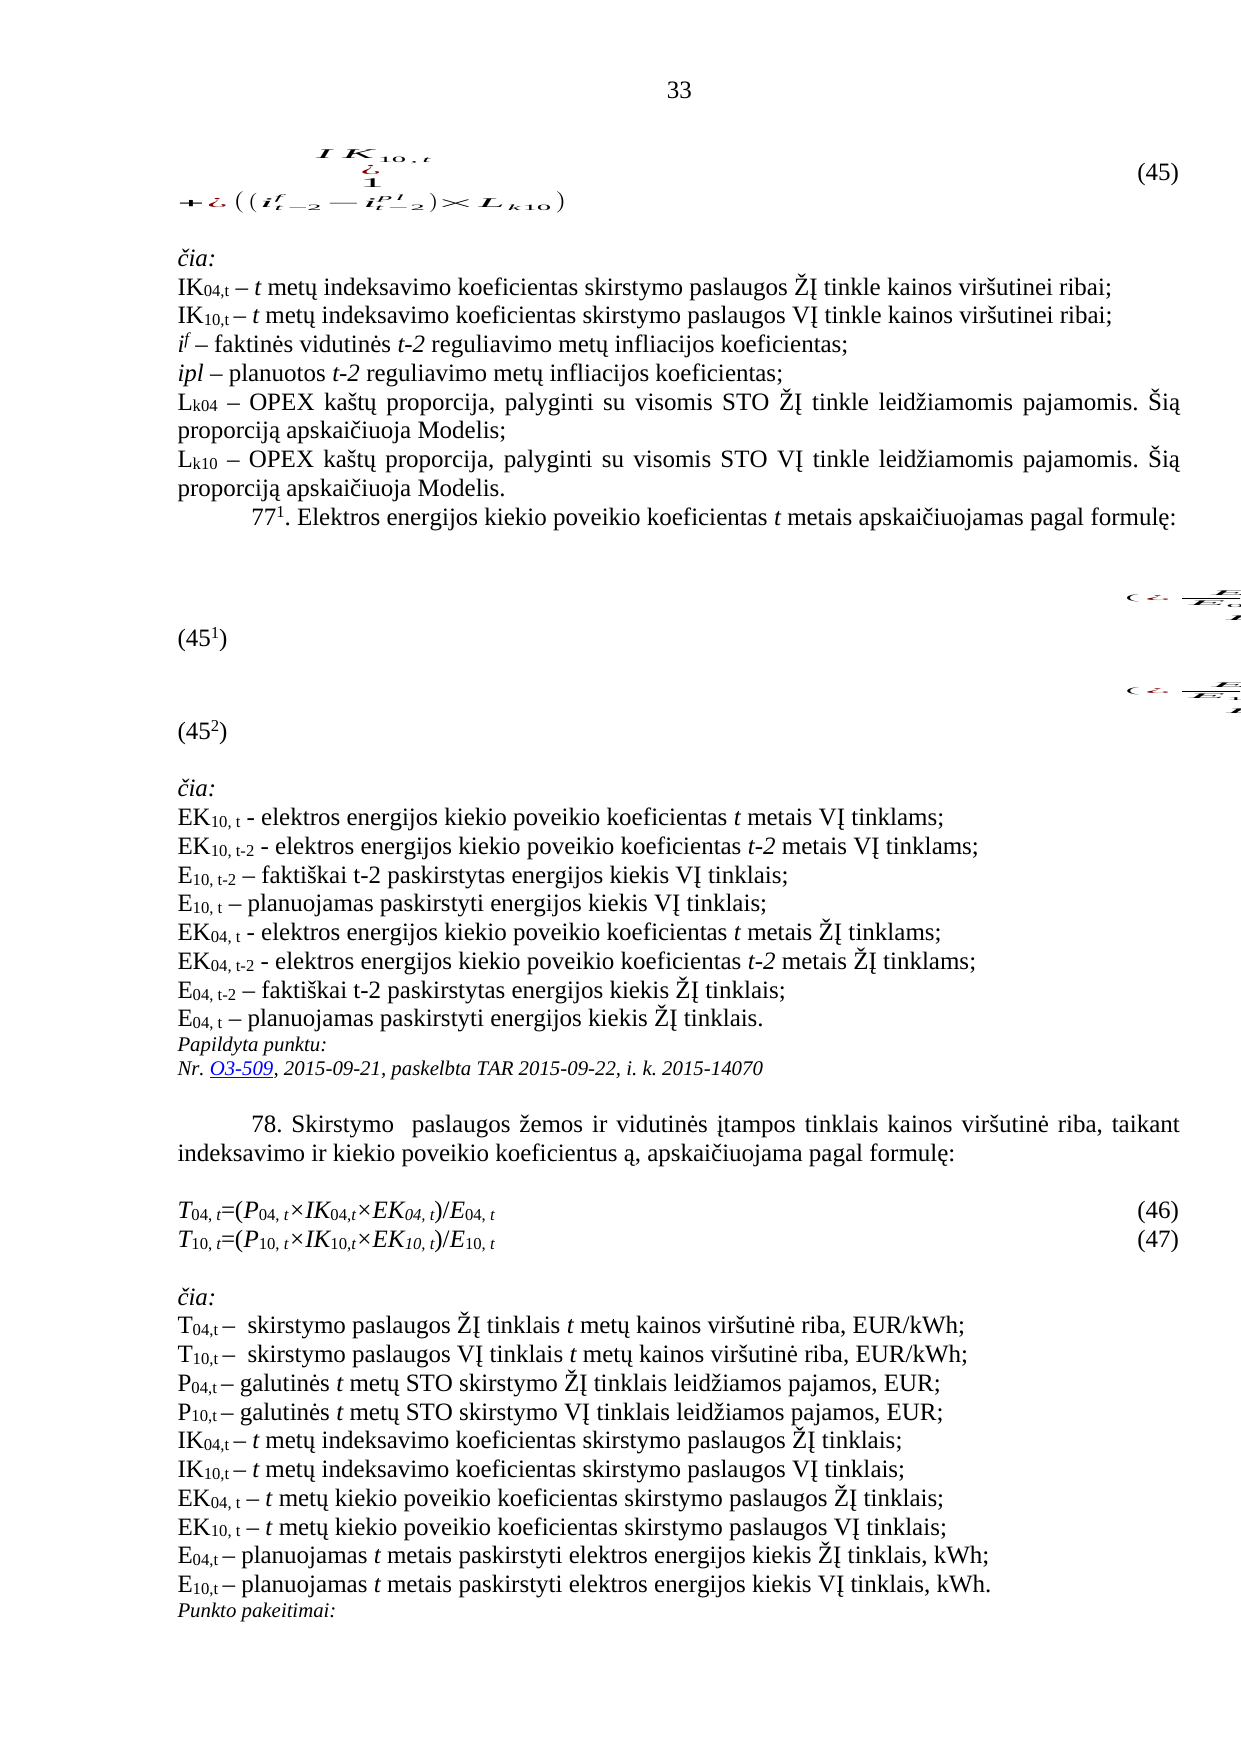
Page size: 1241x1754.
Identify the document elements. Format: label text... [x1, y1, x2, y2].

text IK04,t – t metų indeksavimo koeficientas skirstymo paslaugos ŽĮ tinklais; [177, 1425, 1181, 1454]
text Papildyta punktu: [177, 1032, 1181, 1056]
text IK10,t – t metų indeksavimo koeficientas skirstymo paslaugos VĮ tinkle kainos viršutinei ribai; [177, 300, 1181, 329]
text EK10, t - elektros energijos kiekio poveikio koeficientas t metais VĮ tinklams; [177, 802, 1181, 831]
text čia: [177, 773, 1181, 802]
text čia: [177, 243, 1181, 272]
text P04,t – galutinės t metų STO skirstymo ŽĮ tinklais leidžiamos pajamos, EUR; [177, 1368, 1181, 1397]
text 771. Elektros energijos kiekio poveikio koeficientas t metais apskaičiuojamas pagal formulę: [177, 502, 1181, 530]
text P10,t – galutinės t metų STO skirstymo VĮ tinklais leidžiamos pajamos, EUR; [177, 1397, 1181, 1425]
text IK04,t – t metų indeksavimo koeficientas skirstymo paslaugos ŽĮ tinkle kainos viršutinei ribai; [177, 272, 1181, 300]
text T04, t=(P04, t×IK04,t×EK04, t)/E04, t (46) [177, 1195, 1181, 1224]
text E04,t – planuojamas t metais paskirstyti elektros energijos kiekis ŽĮ tinklais, kWh; [177, 1540, 1181, 1569]
text 78. Skirstymo paslaugos žemos ir vidutinės įtampos tinklais kainos viršutinė riba, taikant indeksavimo ir kiekio poveikio koeficientus ą, apskaičiuojama pagal formulę: [177, 1109, 1181, 1167]
text E04, t – planuojamas paskirstyti energijos kiekis ŽĮ tinklais. [177, 1003, 1181, 1032]
text if – faktinės vidutinės t-2 reguliavimo metų infliacijos koeficientas; [177, 329, 1181, 358]
text IK10,t – t metų indeksavimo koeficientas skirstymo paslaugos VĮ tinklais; [177, 1454, 1181, 1483]
text T10, t=(P10, t×IK10,t×EK10, t)/E10, t (47) [177, 1224, 1181, 1253]
text T04,t – skirstymo paslaugos ŽĮ tinklais t metų kainos viršutinė riba, EUR/kWh; [177, 1310, 1181, 1339]
text T10,t – skirstymo paslaugos VĮ tinklais t metų kainos viršutinė riba, EUR/kWh; [177, 1339, 1181, 1368]
text EK04, t-2 - elektros energijos kiekio poveikio koeficientas t-2 metais ŽĮ tinklams; [177, 946, 1181, 975]
text E04, t-2 – faktiškai t-2 paskirstytas energijos kiekis ŽĮ tinklais; [177, 975, 1181, 1003]
text EK10, t – t metų kiekio poveikio koeficientas skirstymo paslaugos VĮ tinklais; [177, 1512, 1181, 1540]
text Lk10 – OPEX kaštų proporcija, palyginti su visomis STO VĮ tinkle leidžiamomis pajamomis. Šią proporciją apskaičiuoja Modelis. [177, 444, 1181, 502]
text E10,t – planuojamas t metais paskirstyti elektros energijos kiekis VĮ tinklais, kWh. [177, 1569, 1181, 1598]
text čia: [177, 1282, 1181, 1310]
text EK10, t-2 - elektros energijos kiekio poveikio koeficientas t-2 metais VĮ tinklams; [177, 831, 1181, 860]
text Lk04 – OPEX kaštų proporcija, palyginti su visomis STO ŽĮ tinkle leidžiamomis pajamomis. Šią proporciją apskaičiuoja Modelis; [177, 387, 1181, 444]
text EK04, t - elektros energijos kiekio poveikio koeficientas t metais ŽĮ tinklams; [177, 917, 1181, 946]
text E10, t-2 – faktiškai t-2 paskirstytas energijos kiekis VĮ tinklais; [177, 860, 1181, 888]
text (451) [177, 559, 1181, 652]
text (45) [177, 118, 1181, 214]
text Nr. O3-509, 2015-09-21, paskelbta TAR 2015-09-22, i. k. 2015-14070 [177, 1056, 1181, 1080]
text (452) [177, 652, 1181, 745]
text EK04, t – t metų kiekio poveikio koeficientas skirstymo paslaugos ŽĮ tinklais; [177, 1483, 1181, 1512]
text ipl – planuotos t-2 reguliavimo metų infliacijos koeficientas; [177, 358, 1181, 387]
text Punkto pakeitimai: [177, 1598, 1181, 1622]
text E10, t – planuojamas paskirstyti energijos kiekis VĮ tinklais; [177, 888, 1181, 917]
